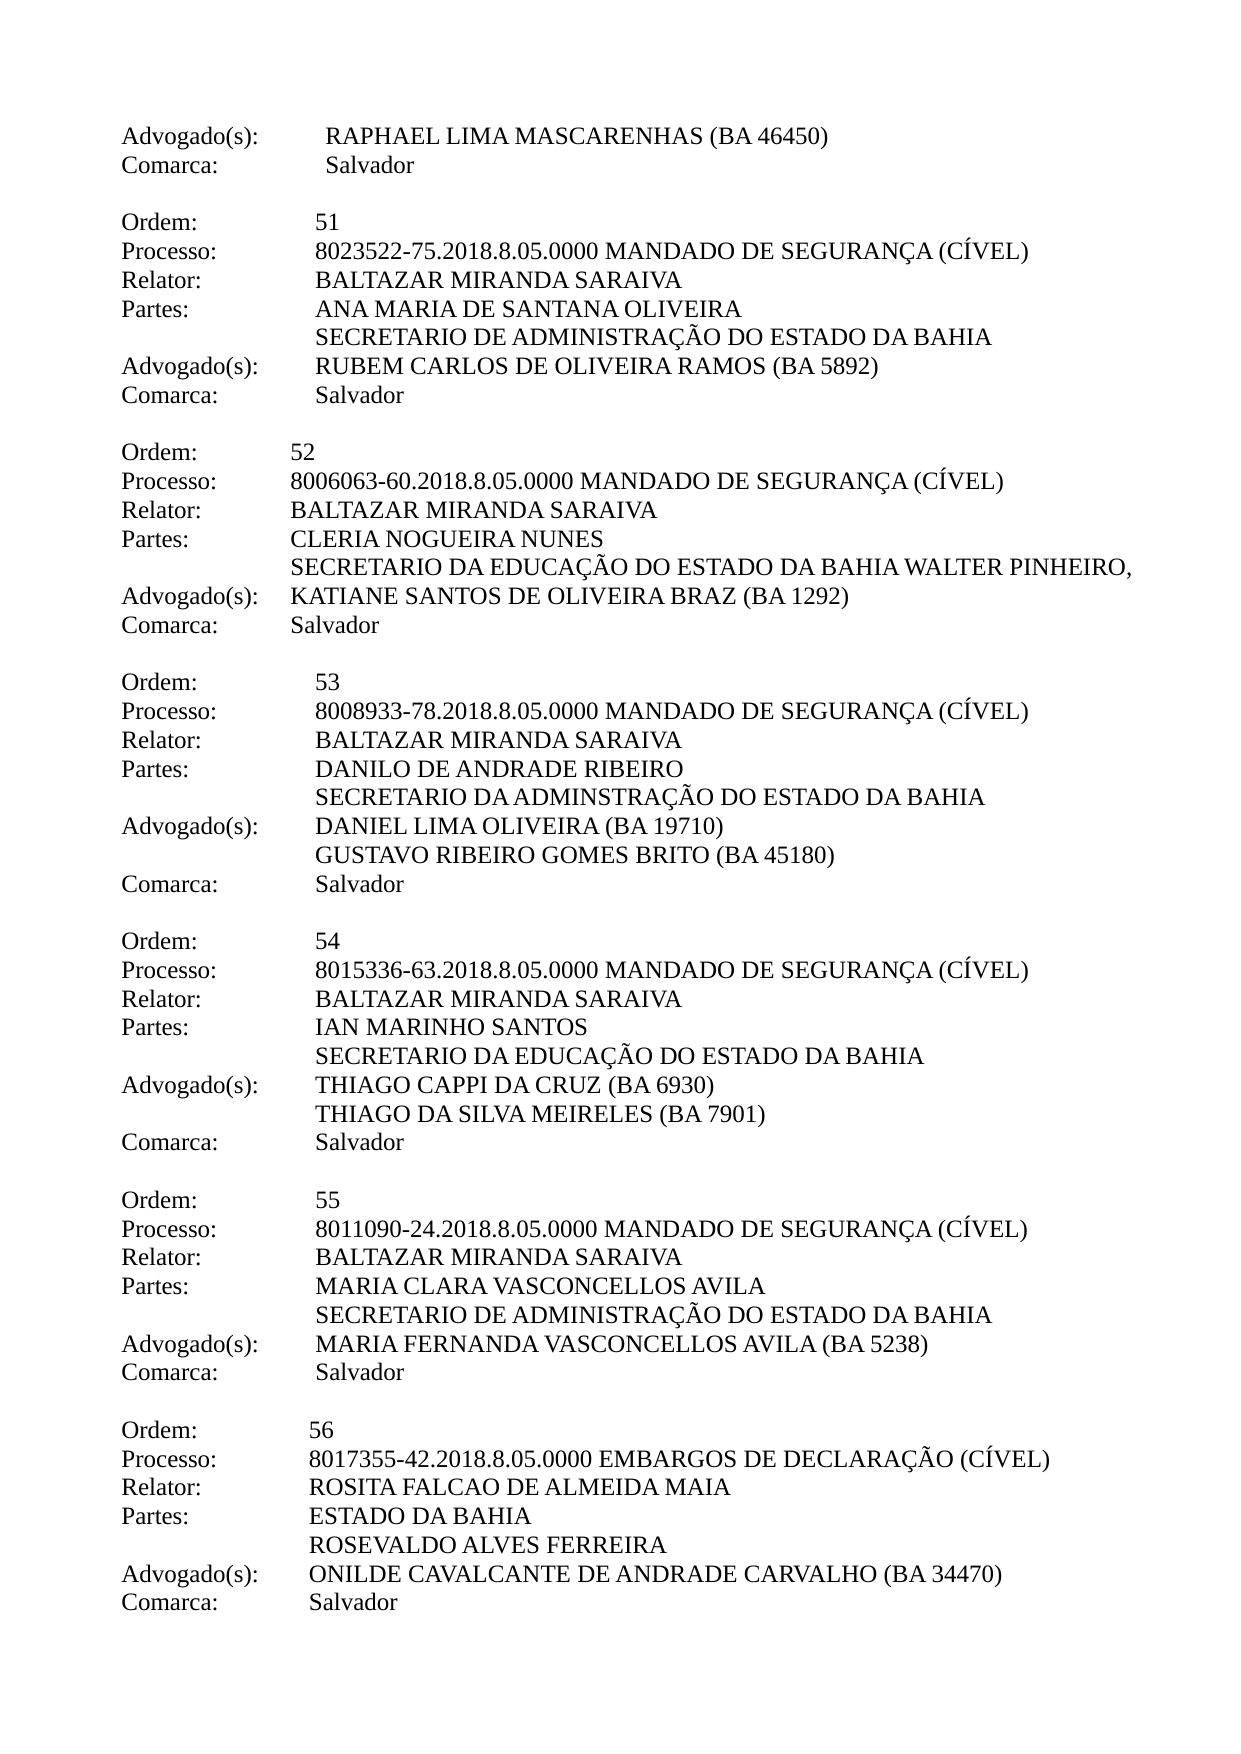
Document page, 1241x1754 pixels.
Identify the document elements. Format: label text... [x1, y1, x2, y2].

table_cell 8006063-60.2018.8.05.0000 MANDADO DE SEGURANÇA (CÍVEL) [290, 466, 1240, 495]
table_cell Advogado(s): [121, 1329, 315, 1357]
table_cell 8008933-78.2018.8.05.0000 MANDADO DE SEGURANÇA (CÍVEL) [315, 696, 1240, 725]
table_cell GUSTAVO RIBEIRO GOMES BRITO (BA 45180) [315, 840, 1240, 869]
table_header Ordem: [121, 438, 290, 466]
table_cell Processo: [121, 1214, 315, 1242]
table_cell Salvador [315, 869, 1240, 897]
table_cell Advogado(s): [121, 811, 315, 840]
table_cell Advogado(s): [121, 351, 315, 380]
table_cell Advogado(s): [121, 581, 290, 610]
table_cell Relator: [121, 725, 315, 754]
table_cell CLERIA NOGUEIRA NUNES [290, 524, 1240, 552]
table_cell BALTAZAR MIRANDA SARAIVA [315, 265, 1240, 294]
table_cell Salvador [309, 1588, 1240, 1616]
table_cell Advogado(s): [121, 121, 325, 150]
table_cell [121, 840, 315, 869]
table_cell Comarca: [121, 1128, 315, 1156]
table_cell 8017355-42.2018.8.05.0000 EMBARGOS DE DECLARAÇÃO (CÍVEL) [309, 1444, 1240, 1472]
table_cell Salvador [315, 1128, 1240, 1156]
table_cell [121, 1300, 315, 1329]
table_cell ESTADO DA BAHIA [309, 1501, 1240, 1530]
table_cell Comarca: [121, 869, 315, 897]
table_cell Processo: [121, 955, 315, 984]
table_cell SECRETARIO DA EDUCAÇÃO DO ESTADO DA BAHIA WALTER PINHEIRO, [290, 553, 1240, 581]
table_cell Processo: [121, 1444, 309, 1472]
table_cell [121, 1099, 315, 1127]
table_cell BALTAZAR MIRANDA SARAIVA [315, 984, 1240, 1012]
table_header 55 [315, 1185, 1240, 1214]
table_cell Relator: [121, 984, 315, 1012]
table_cell Salvador [315, 1358, 1240, 1386]
table_cell Relator: [121, 495, 290, 524]
table_cell BALTAZAR MIRANDA SARAIVA [315, 1243, 1240, 1271]
table_header Ordem: [121, 668, 315, 696]
table_cell [121, 783, 315, 811]
table_cell Comarca: [121, 1588, 309, 1616]
table_cell [121, 1041, 315, 1070]
table_cell Comarca: [121, 1358, 315, 1386]
table_cell DANIEL LIMA OLIVEIRA (BA 19710) [315, 811, 1240, 840]
table_cell Comarca: [121, 610, 290, 639]
table_cell Partes: [121, 754, 315, 782]
table_cell 8011090-24.2018.8.05.0000 MANDADO DE SEGURANÇA (CÍVEL) [315, 1214, 1240, 1242]
table_header Ordem: [121, 208, 315, 236]
table_cell ROSITA FALCAO DE ALMEIDA MAIA [309, 1473, 1240, 1501]
table_cell Partes: [121, 1271, 315, 1300]
table_header Ordem: [121, 1185, 315, 1214]
table_cell Partes: [121, 294, 315, 322]
table_cell Relator: [121, 1473, 309, 1501]
table_cell ANA MARIA DE SANTANA OLIVEIRA [315, 294, 1240, 322]
table_cell Advogado(s): [121, 1070, 315, 1099]
table_cell Comarca: [121, 150, 325, 179]
table_header 54 [315, 926, 1240, 955]
table_cell 8015336-63.2018.8.05.0000 MANDADO DE SEGURANÇA (CÍVEL) [315, 955, 1240, 984]
table_cell ONILDE CAVALCANTE DE ANDRADE CARVALHO (BA 34470) [309, 1559, 1240, 1587]
table_cell Comarca: [121, 380, 315, 409]
table_cell DANILO DE ANDRADE RIBEIRO [315, 754, 1240, 782]
table_cell Partes: [121, 1013, 315, 1041]
table_header Ordem: [121, 926, 315, 955]
table_cell THIAGO CAPPI DA CRUZ (BA 6930) [315, 1070, 1240, 1099]
table_cell Partes: [121, 1501, 309, 1530]
table_cell Relator: [121, 1243, 315, 1271]
table_header 56 [309, 1415, 1240, 1444]
table_cell IAN MARINHO SANTOS [315, 1013, 1240, 1041]
table_cell Advogado(s): [121, 1559, 309, 1587]
table_cell [121, 323, 315, 351]
table_cell SECRETARIO DE ADMINISTRAÇÃO DO ESTADO DA BAHIA [315, 323, 1240, 351]
table_cell [121, 1530, 309, 1559]
table_cell RUBEM CARLOS DE OLIVEIRA RAMOS (BA 5892) [315, 351, 1240, 380]
table_cell Processo: [121, 696, 315, 725]
table_cell Relator: [121, 265, 315, 294]
table_header Ordem: [121, 1415, 309, 1444]
table_header 53 [315, 668, 1240, 696]
table_cell 8023522-75.2018.8.05.0000 MANDADO DE SEGURANÇA (CÍVEL) [315, 236, 1240, 265]
table_cell THIAGO DA SILVA MEIRELES (BA 7901) [315, 1099, 1240, 1127]
table_cell MARIA CLARA VASCONCELLOS AVILA [315, 1271, 1240, 1300]
table_cell BALTAZAR MIRANDA SARAIVA [315, 725, 1240, 754]
table_cell Salvador [315, 380, 1240, 409]
table_cell KATIANE SANTOS DE OLIVEIRA BRAZ (BA 1292) [290, 581, 1240, 610]
table_cell MARIA FERNANDA VASCONCELLOS AVILA (BA 5238) [315, 1329, 1240, 1357]
table_cell Salvador [290, 610, 1240, 639]
table_cell Processo: [121, 236, 315, 265]
table_cell Processo: [121, 466, 290, 495]
table_cell BALTAZAR MIRANDA SARAIVA [290, 495, 1240, 524]
table_cell RAPHAEL LIMA MASCARENHAS (BA 46450) [325, 121, 1240, 150]
table_cell SECRETARIO DA EDUCAÇÃO DO ESTADO DA BAHIA [315, 1041, 1240, 1070]
table_cell SECRETARIO DA ADMINSTRAÇÃO DO ESTADO DA BAHIA [315, 783, 1240, 811]
table_cell PODER JUDICIÁRIO TRIBUNAL DE JUSTIÇA DO ESTADO DA BAHIA SEÇÃO CÍVEL DE DIREITO PÚBLICO PAUTA DE JULGAMENTO Processos que deverão ser julgados pelo(a) Seção Cível de Direito Público, em Sessão Ordinária que será realizada em 14/03/2019 às 08:30:00, no Tribunal de Justiça da Bahia, 5ª Av. do CAB, nº 560. Salvador/BA - Brasil - CEP 41745-971. Na forma do art. 183, §2º, do RITJBA, com a redação dada pela emenda regimental n. 12, disponibilizada no DJe de 31 de março de 2016, os advogados poderão apresentar pedido de julgamento presencial, com ou sem sustentação oral, até 30 (trinta) minutos antes do início da sessão de julgamento, dirigido ao Presidente do Órgão Julgador e entregue ao Diretor da respectiva Secretaria. Pauta de Julgamento originária do sistema PJE [118, 118, 1240, 1619]
table_cell [121, 553, 290, 581]
table_header 51 [315, 208, 1240, 236]
table_cell SECRETARIO DE ADMINISTRAÇÃO DO ESTADO DA BAHIA [315, 1300, 1240, 1329]
table_cell ROSEVALDO ALVES FERREIRA [309, 1530, 1240, 1559]
table_cell Salvador [325, 150, 1240, 179]
table_cell Partes: [121, 524, 290, 552]
table_header 52 [290, 438, 1240, 466]
